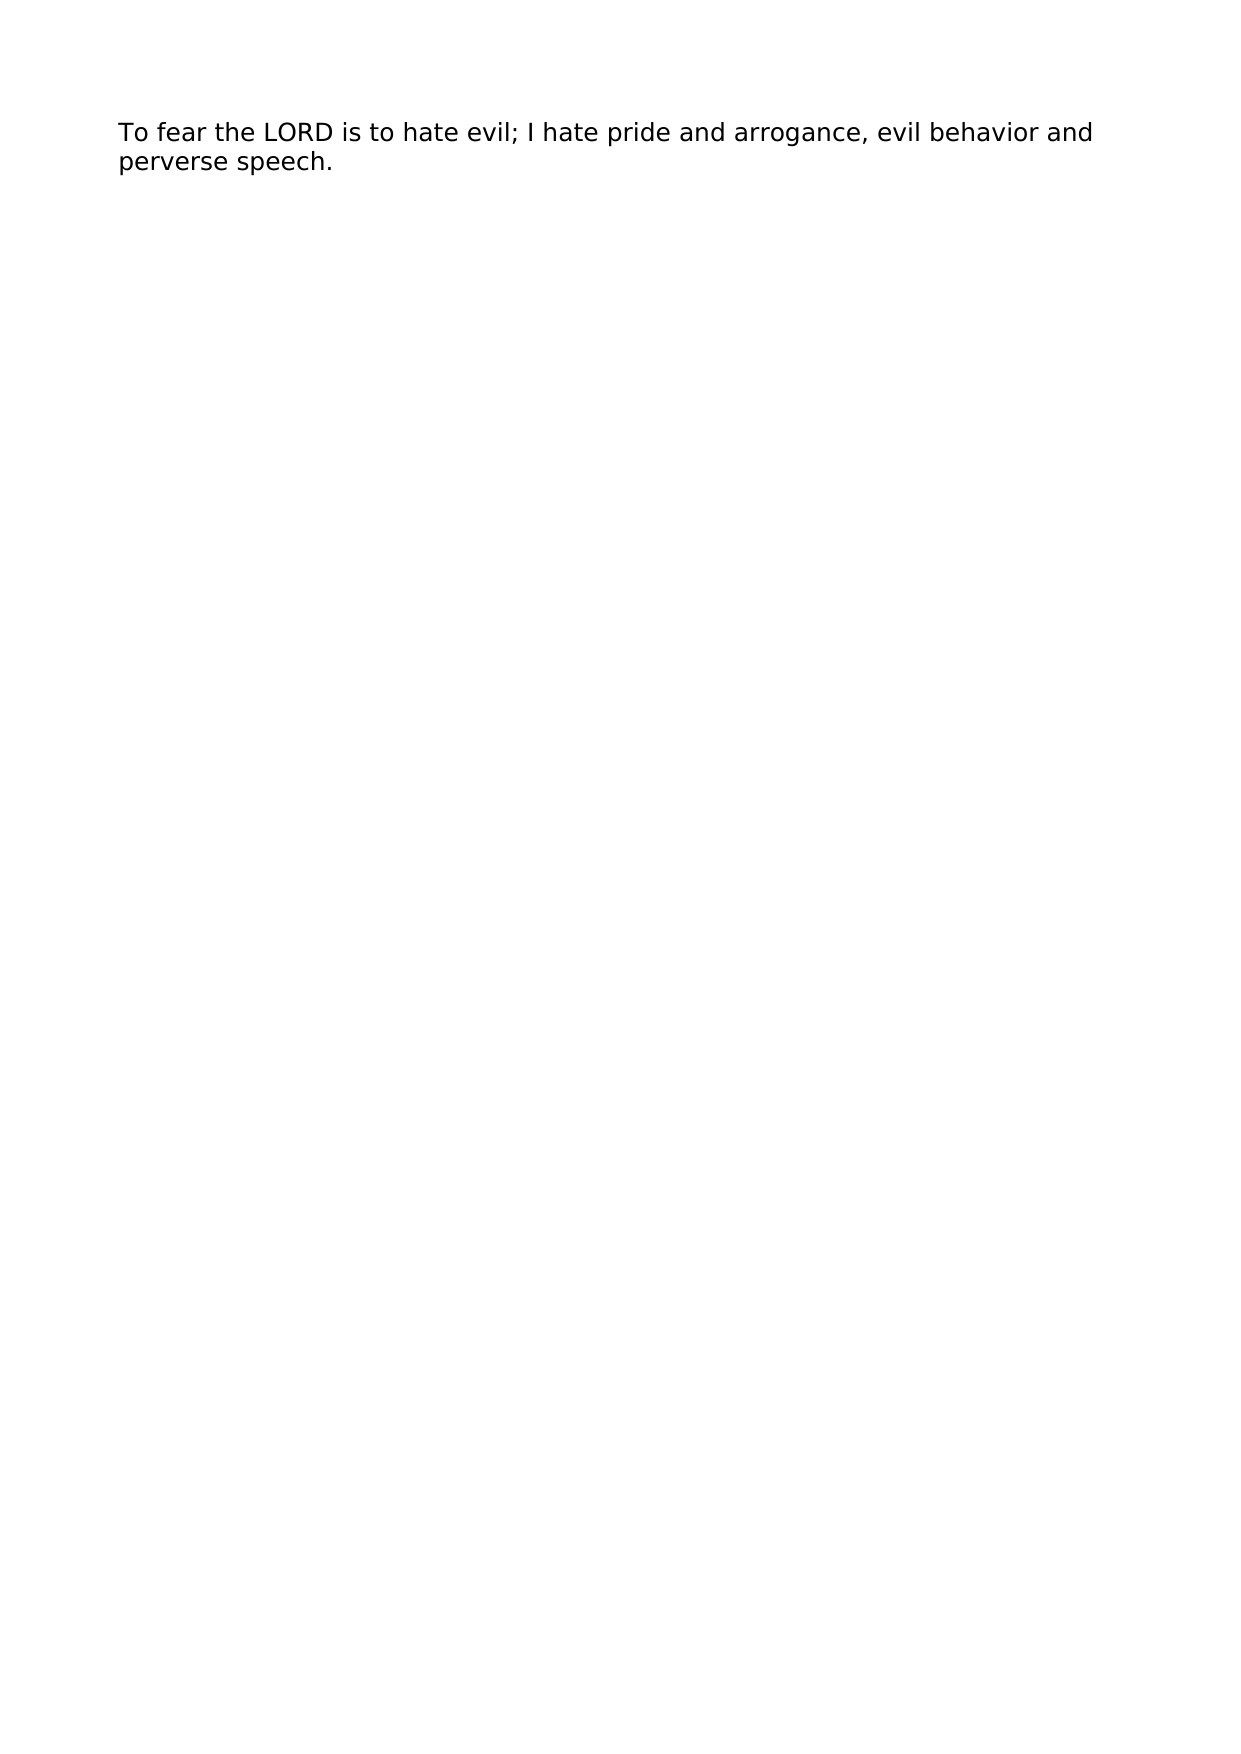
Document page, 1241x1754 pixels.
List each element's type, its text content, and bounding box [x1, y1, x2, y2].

text To fear the LORD is to hate evil; I hate pride and arrogance, evil behavior and perverse speech. [118, 118, 1122, 176]
